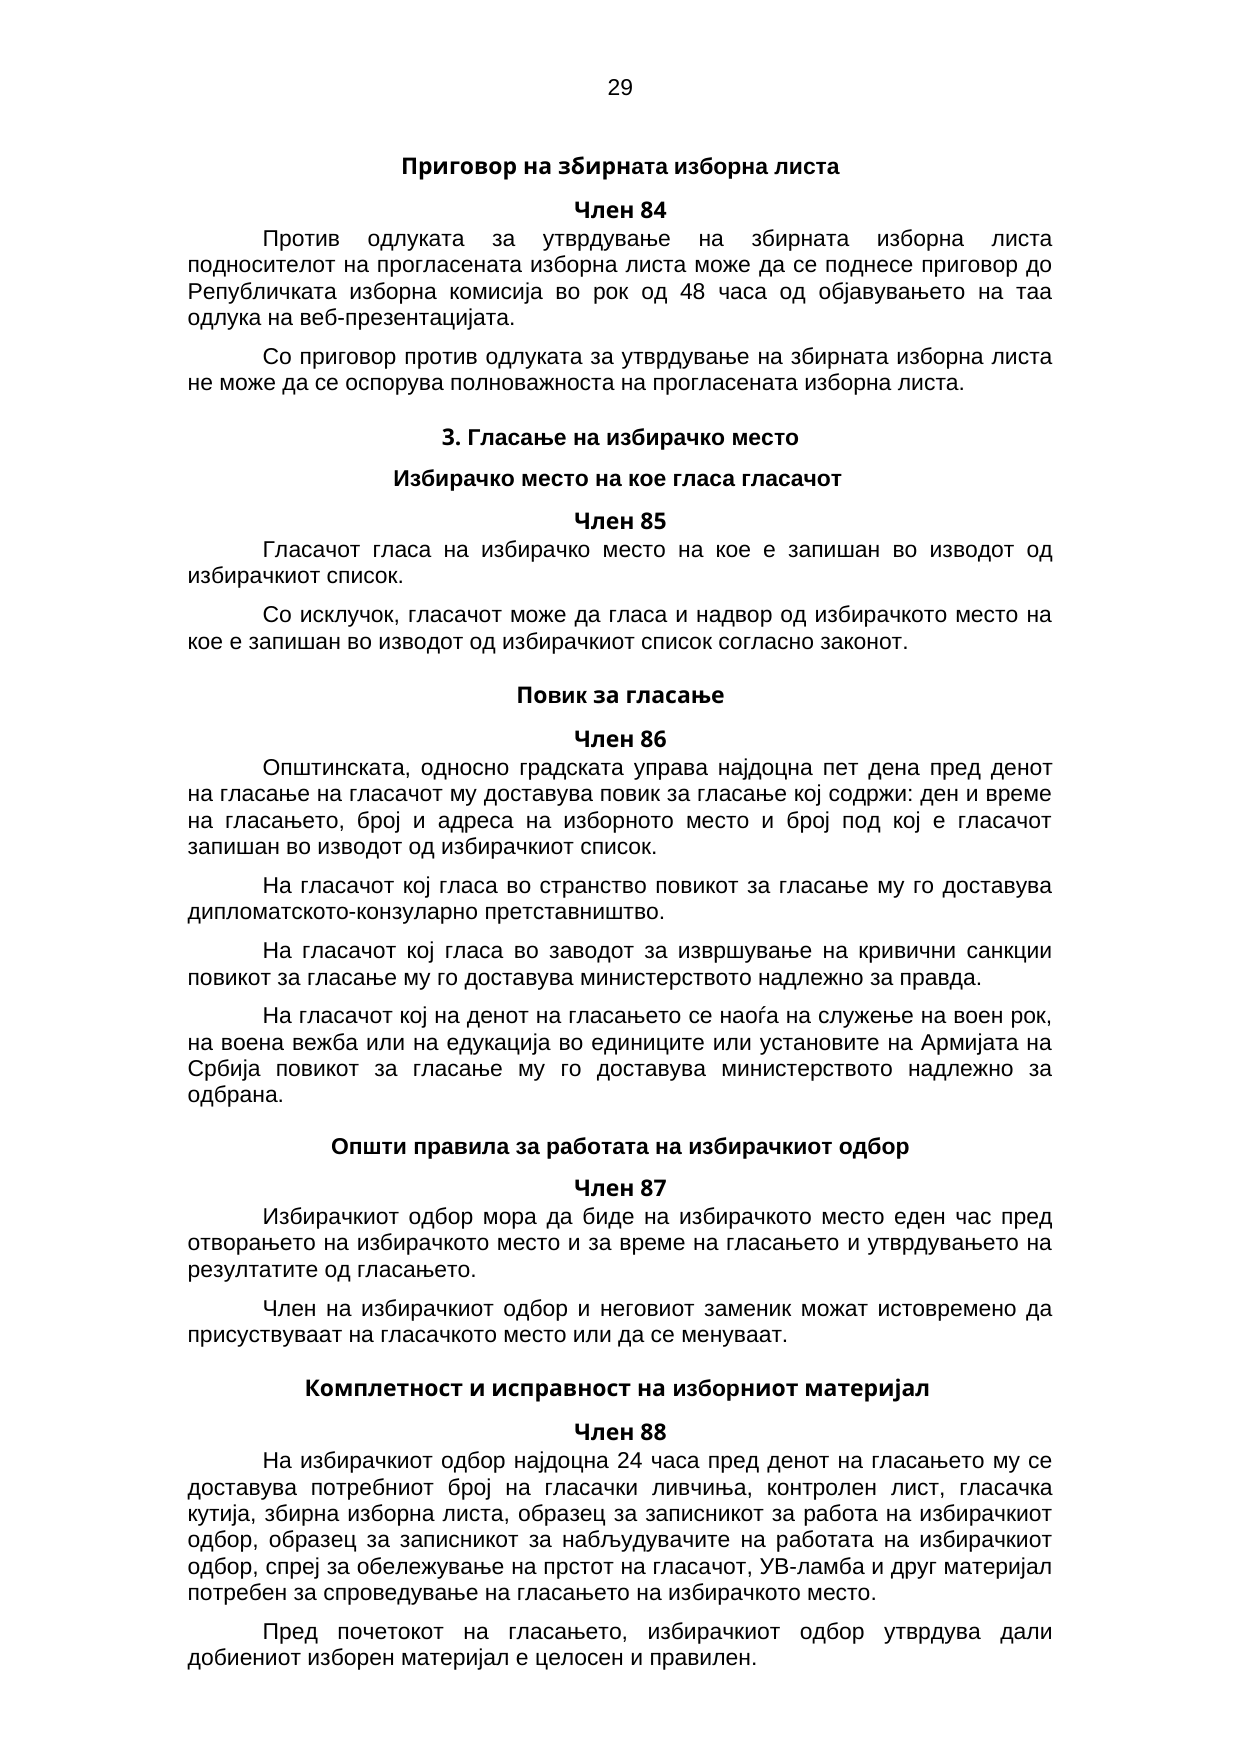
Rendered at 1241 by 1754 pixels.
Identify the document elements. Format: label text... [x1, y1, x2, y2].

text На гласачот кој на денот на гласањето се наоѓа на служење на воен рок, на воена вежба или на едукација во единиците или установите на Армијата на Србија повикот за гласање му го доставува министерството надлежно за одбрана. [187, 1002, 1053, 1108]
text Гласачот гласа на избирачко место на кое е запишан во изводот од избирачкиот список. [187, 536, 1053, 589]
text Член на избирачкиот одбор и неговиот заменик можат истовремено да присуствуваат на гласачкото место или да се менуваат. [187, 1294, 1053, 1347]
text Против одлуката за утврдување на збирната изборна листа подносителот на прогласената изборна листа може да се поднесе приговор до Републичката изборна комисија во рок од 48 часа од објавувањето на таа одлука на веб-презентацијата. [187, 225, 1053, 330]
text На гласачот кој гласа во странство повикот за гласање му го доставува дипломатското-конзуларно претставништво. [187, 872, 1053, 925]
text Избирачко место на кое гласа гласачот [262, 464, 978, 492]
text Член 86 [262, 723, 978, 754]
text Член 84 [262, 194, 978, 225]
text Избирачкиот одбор мора да биде на избирачкото место еден час пред отворањето на избирачкото место и за време на гласањето и утврдувањето на резултатите од гласањето. [187, 1203, 1053, 1282]
text Oпшти правила за работата на избирачкиот одбор [262, 1133, 978, 1159]
text Член 85 [262, 505, 978, 536]
text На гласачот кој гласа во заводот за извршување на кривични санкции повикот за гласање му го доставува министерството надлежно за правда. [187, 937, 1053, 990]
text Приговор на збирната изборна листа [262, 150, 978, 181]
text Комплетност и исправност на изборниот материјал [262, 1372, 978, 1403]
text Член 87 [262, 1172, 978, 1203]
text Повик за гласање [262, 679, 978, 710]
text Пред почетокот на гласањето, избирачкиот одбор утврдува дали добиениот изборен материјал е целосен и правилен. [187, 1618, 1053, 1671]
text Со исклучок, гласачот може да гласа и надвор од избирачкото место на кое е запишан во изводот од избирачкиот список согласно законот. [187, 601, 1053, 654]
text Со приговор против одлуката за утврдување на збирната изборна листа не може да се оспорува полноважноста на прогласената изборна листа. [187, 343, 1053, 396]
text 3. Гласање на избирачко место [262, 421, 978, 452]
text Член 88 [262, 1416, 978, 1447]
text На избирачкиот одбор најдоцнa 24 часа пред денот на гласањето му се доставува потребниот број на гласачки ливчиња, контролен лист, гласачка кутија, збирна изборна листа, образец за записникот за работа на избирачкиот одбор, образец за записникот за набљудувачите на работата на избирачкиот одбор, спреј за обележување на прстот на гласачот, УВ-ламба и друг материјал потребен за спроведување на гласањето на избирачкото место. [187, 1447, 1053, 1605]
text Општинската, односно градската управа најдоцна пет дена пред денот на гласање на гласачот му доставува повик за гласање кој содржи: ден и време на гласањето, број и адреса на изборното место и број под кој е гласачот запишан во изводот од избирачкиот список. [187, 754, 1053, 859]
